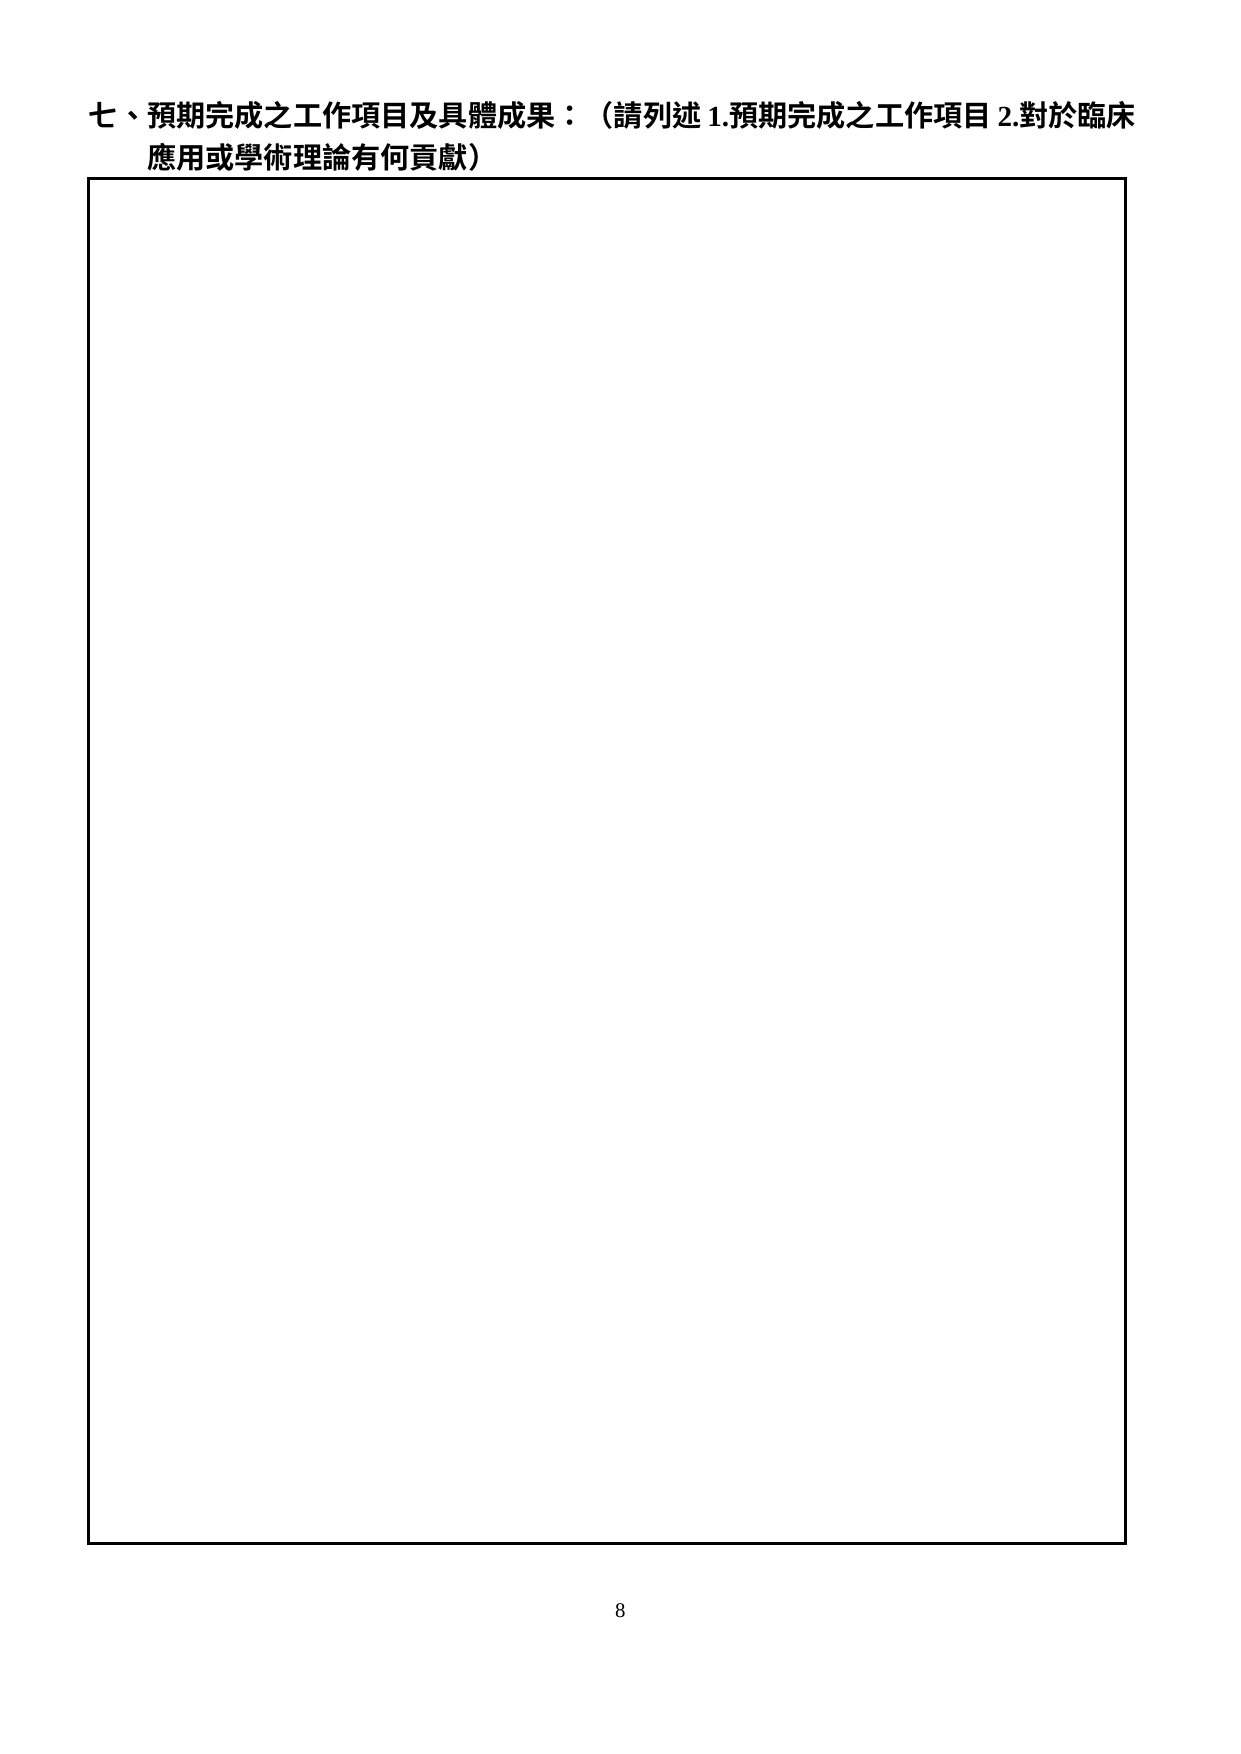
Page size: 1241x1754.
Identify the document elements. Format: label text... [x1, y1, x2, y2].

text 七、預期完成之工作項目及具體成果：（請列述1.預期完成之工作項目2.對於臨床應用或學術理論有何貢獻） [89, 92, 1152, 177]
table_header [90, 180, 1124, 1542]
